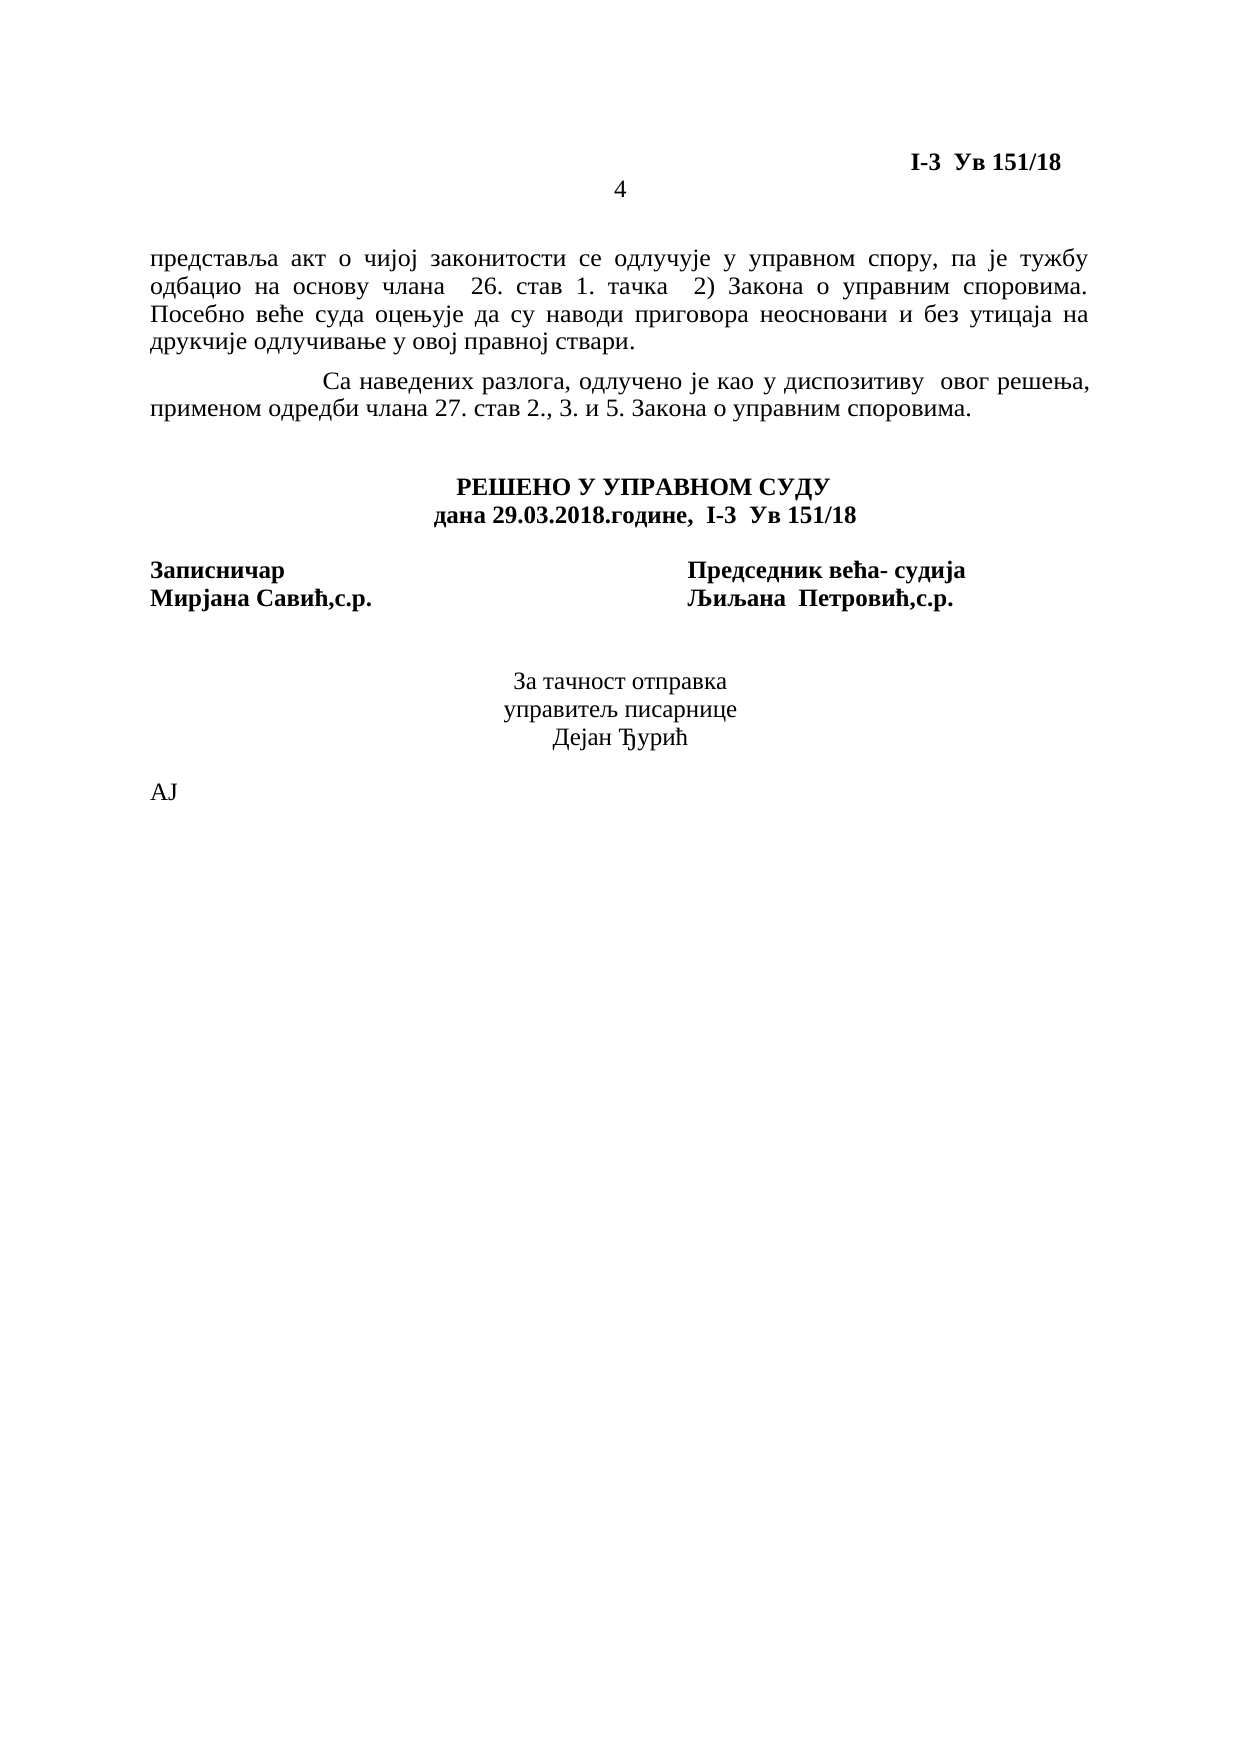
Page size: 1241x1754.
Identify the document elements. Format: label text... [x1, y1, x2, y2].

text За тачност отправка [150, 667, 1090, 695]
text Мирјана Савић,с.р. Љиљана Петровић,с.р. [150, 584, 1090, 612]
text управитељ писарнице [150, 695, 1090, 723]
text дана 29.03.2018.године, I-3 Ув 151/18 [150, 501, 1090, 529]
text АЈ [150, 778, 1090, 806]
text представља акт о чијој законитости се одлучује у управном спору, па је тужбу одбацио на основу члана 26. став 1. тачка 2) Закона о управним споровима. Посебно веће суда оцењује да су наводи приговора неосновани и без утицаја на друкчије одлучивање у овој правној ствари. [150, 244, 1090, 355]
text РЕШЕНО У УПРАВНОМ СУДУ [150, 473, 1090, 501]
text Записничар Председник већа- судија [150, 557, 1090, 584]
text Са наведених разлога, одлучено је као у диспозитиву овог решења, применом одредби члана 27. став 2., 3. и 5. Закона о управним споровима. [150, 367, 1090, 422]
text Дејан Ђурић [150, 723, 1090, 751]
